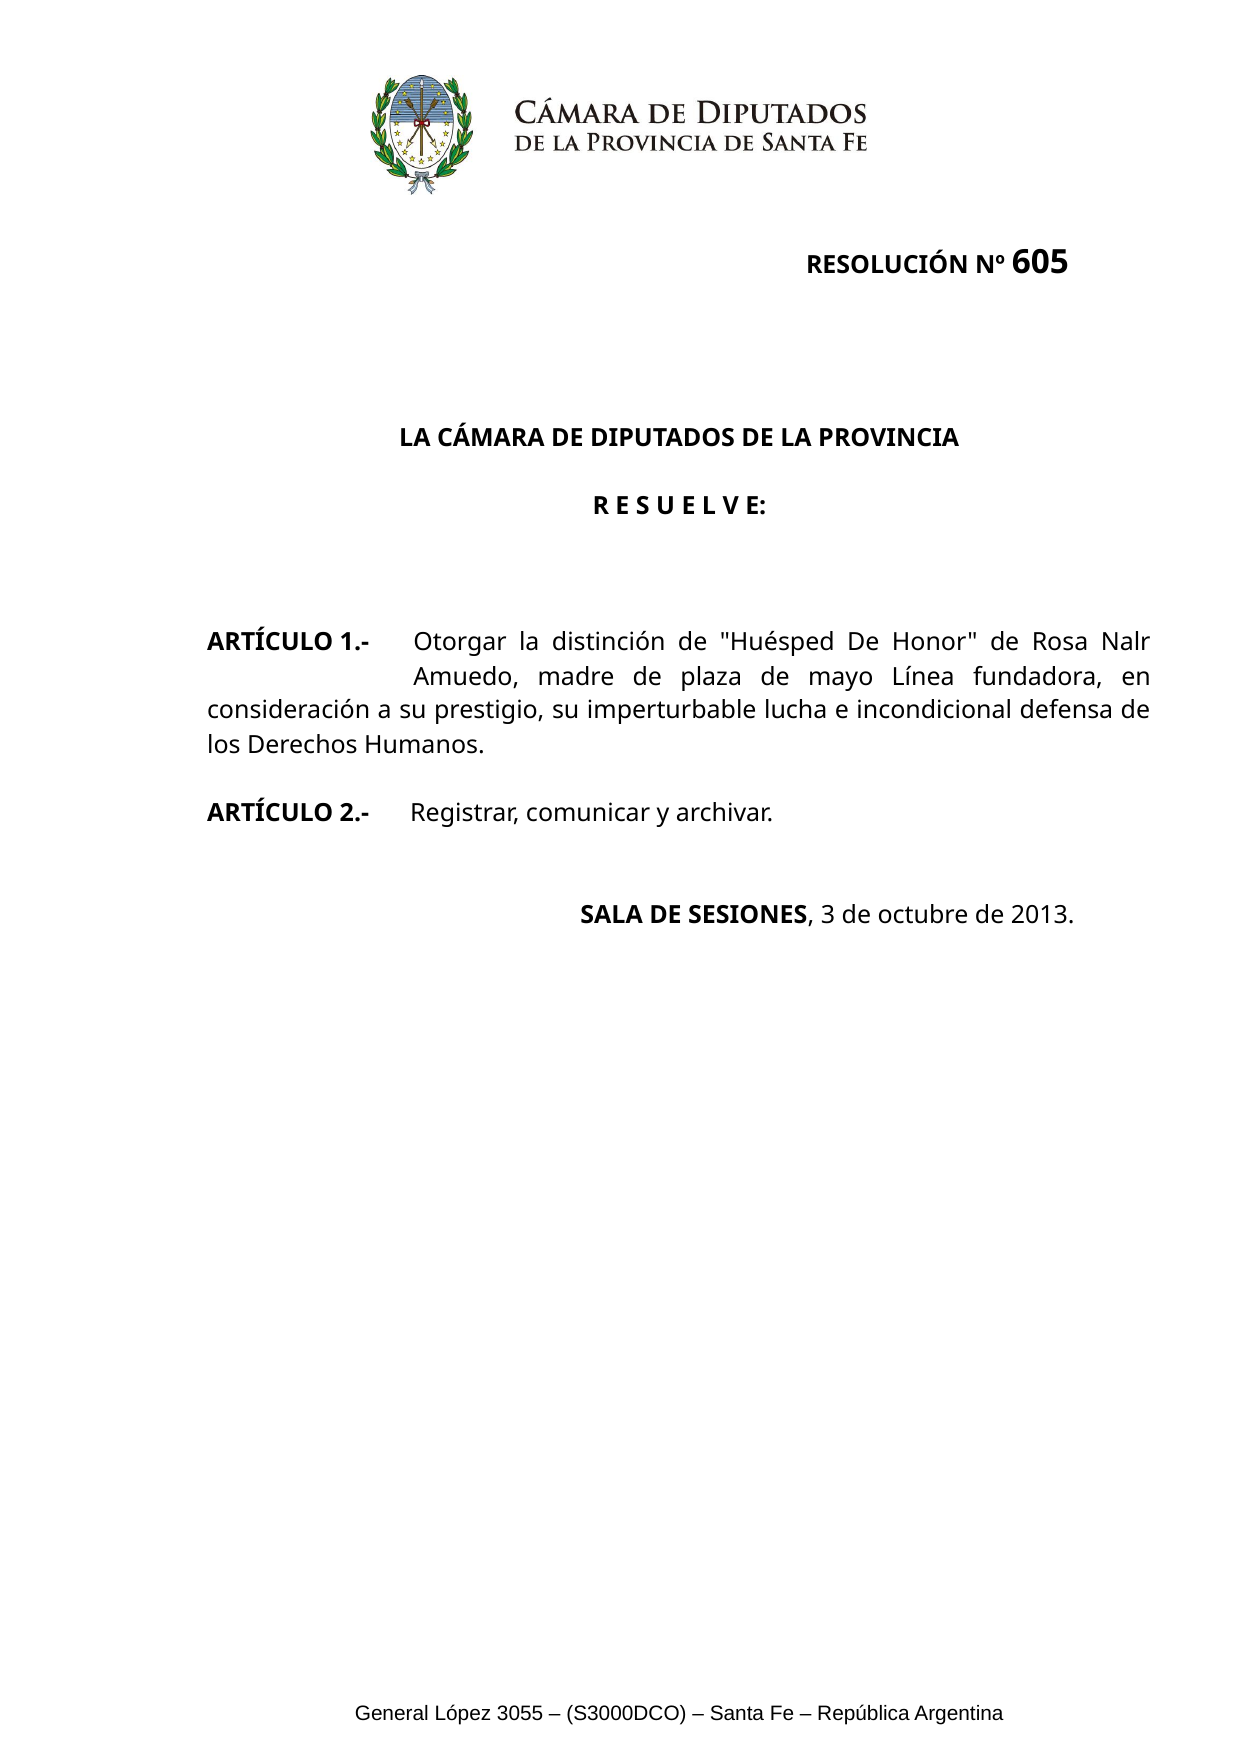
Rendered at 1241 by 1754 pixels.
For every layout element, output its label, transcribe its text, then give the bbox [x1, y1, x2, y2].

text SALA DE SESIONES, 3 de octubre de 2013. [502, 897, 1152, 931]
table_header ARTÍCULO 1.- [207, 624, 413, 674]
picture [370, 75, 867, 199]
text Registrar, comunicar y archivar. [410, 794, 1152, 828]
table_header ARTÍCULO 2.- [207, 794, 410, 845]
text R E S U E L V E: [207, 488, 1152, 522]
text LA CÁMARA DE DIPUTADOS DE LA PROVINCIA [207, 420, 1152, 454]
text RESOLUCIÓN Nº 605 [649, 238, 1152, 283]
text Otorgar la distinción de "Huésped De Honor" de Rosa Nalr Amuedo, madre de plaza de mayo Línea fundadora, en consideración a su prestigio, su imperturbable lucha e incondicional defensa de los Derechos Humanos. [207, 624, 1152, 760]
